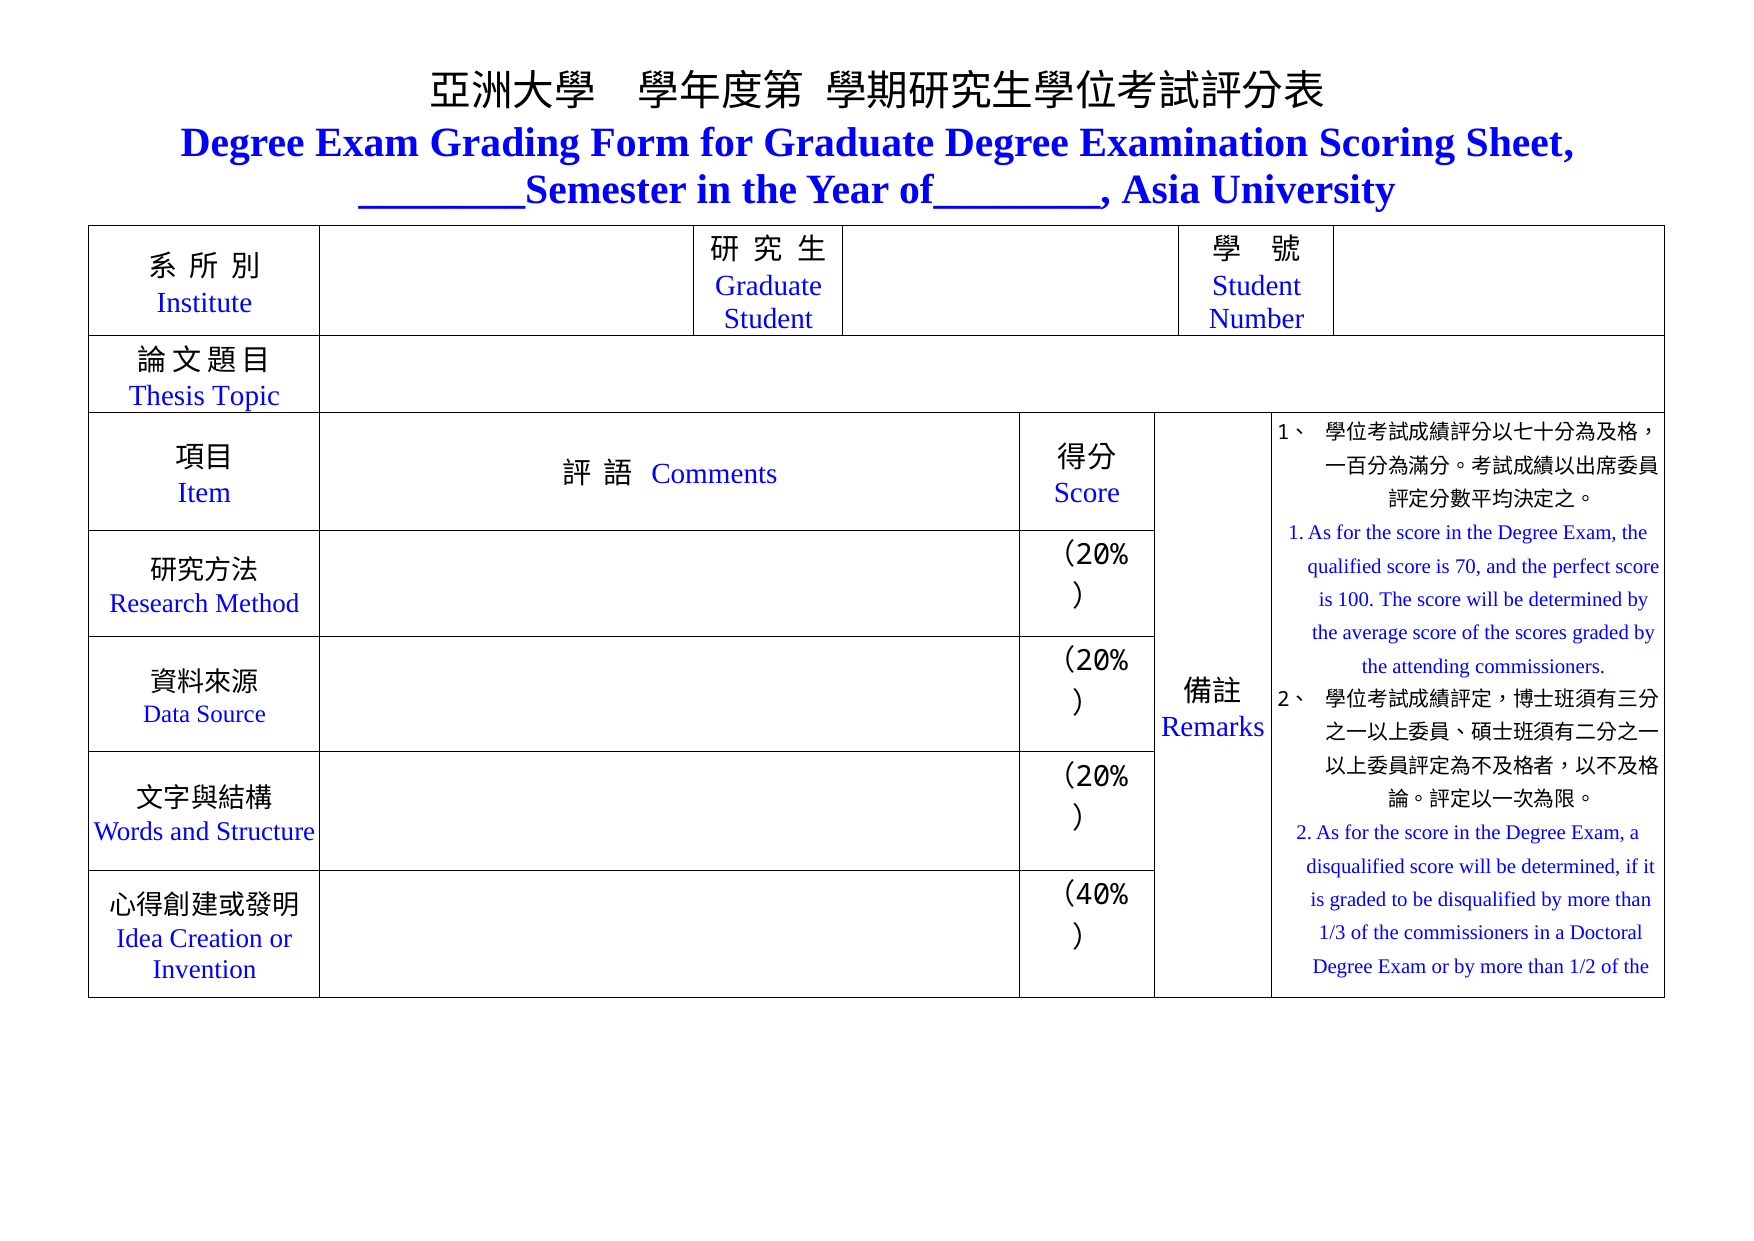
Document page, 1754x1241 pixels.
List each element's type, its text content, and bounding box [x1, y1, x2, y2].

table_cell 論文題目 Thesis Topic [89, 336, 319, 412]
table_cell 項目 Item [89, 413, 319, 529]
table_header [320, 226, 693, 335]
table_cell （20%） [1020, 752, 1154, 870]
table_cell [320, 871, 1019, 997]
table_cell 得分Score [1020, 413, 1154, 529]
table_cell [320, 336, 1664, 412]
table_cell 心得創建或發明 Idea Creation or Invention [89, 871, 319, 997]
table_header [843, 226, 1178, 335]
table_cell 文字與結構 Words and Structure [89, 752, 319, 870]
table_cell [320, 531, 1019, 636]
table_header 系所別 Institute [89, 226, 319, 335]
table_header 研 究 生 Graduate Student [694, 226, 842, 335]
table_cell [320, 752, 1019, 870]
table_cell 研究方法 Research Method [89, 531, 319, 636]
table_cell （20%） [1020, 637, 1154, 751]
table_cell 資料來源 Data Source [89, 637, 319, 751]
table_cell （20%） [1020, 531, 1154, 636]
table_cell 學位考試成績評分以七十分為及格，一百分為滿分。考試成績以出席委員評定分數平均決定之。 1. As for the score in the Degree Exam, the qualified score is 70, and the perfect score is 100. The score will be determined by the average score of the scores graded by the attending commissioners. 學位考試成績評定，博士班須有三分之一以上委員、碩士班須有二分之一以上委員評定為不及格者，以不及格論。評定以一次為限。 2. As for the score in the Degree Exam, a disqualified score will be determined, if it is graded to be disqualified by more than 1/3 of the commissioners in a Doctoral Degree Exam or by more than 1/2 of the [1272, 413, 1664, 997]
table_cell [320, 637, 1019, 751]
table_header 學 號 Student Number [1179, 226, 1333, 335]
table_header [1334, 226, 1664, 335]
table_cell 評語Comments [320, 413, 1019, 529]
table_cell 備註Remarks [1155, 413, 1271, 997]
table_cell （40%） [1020, 871, 1154, 997]
